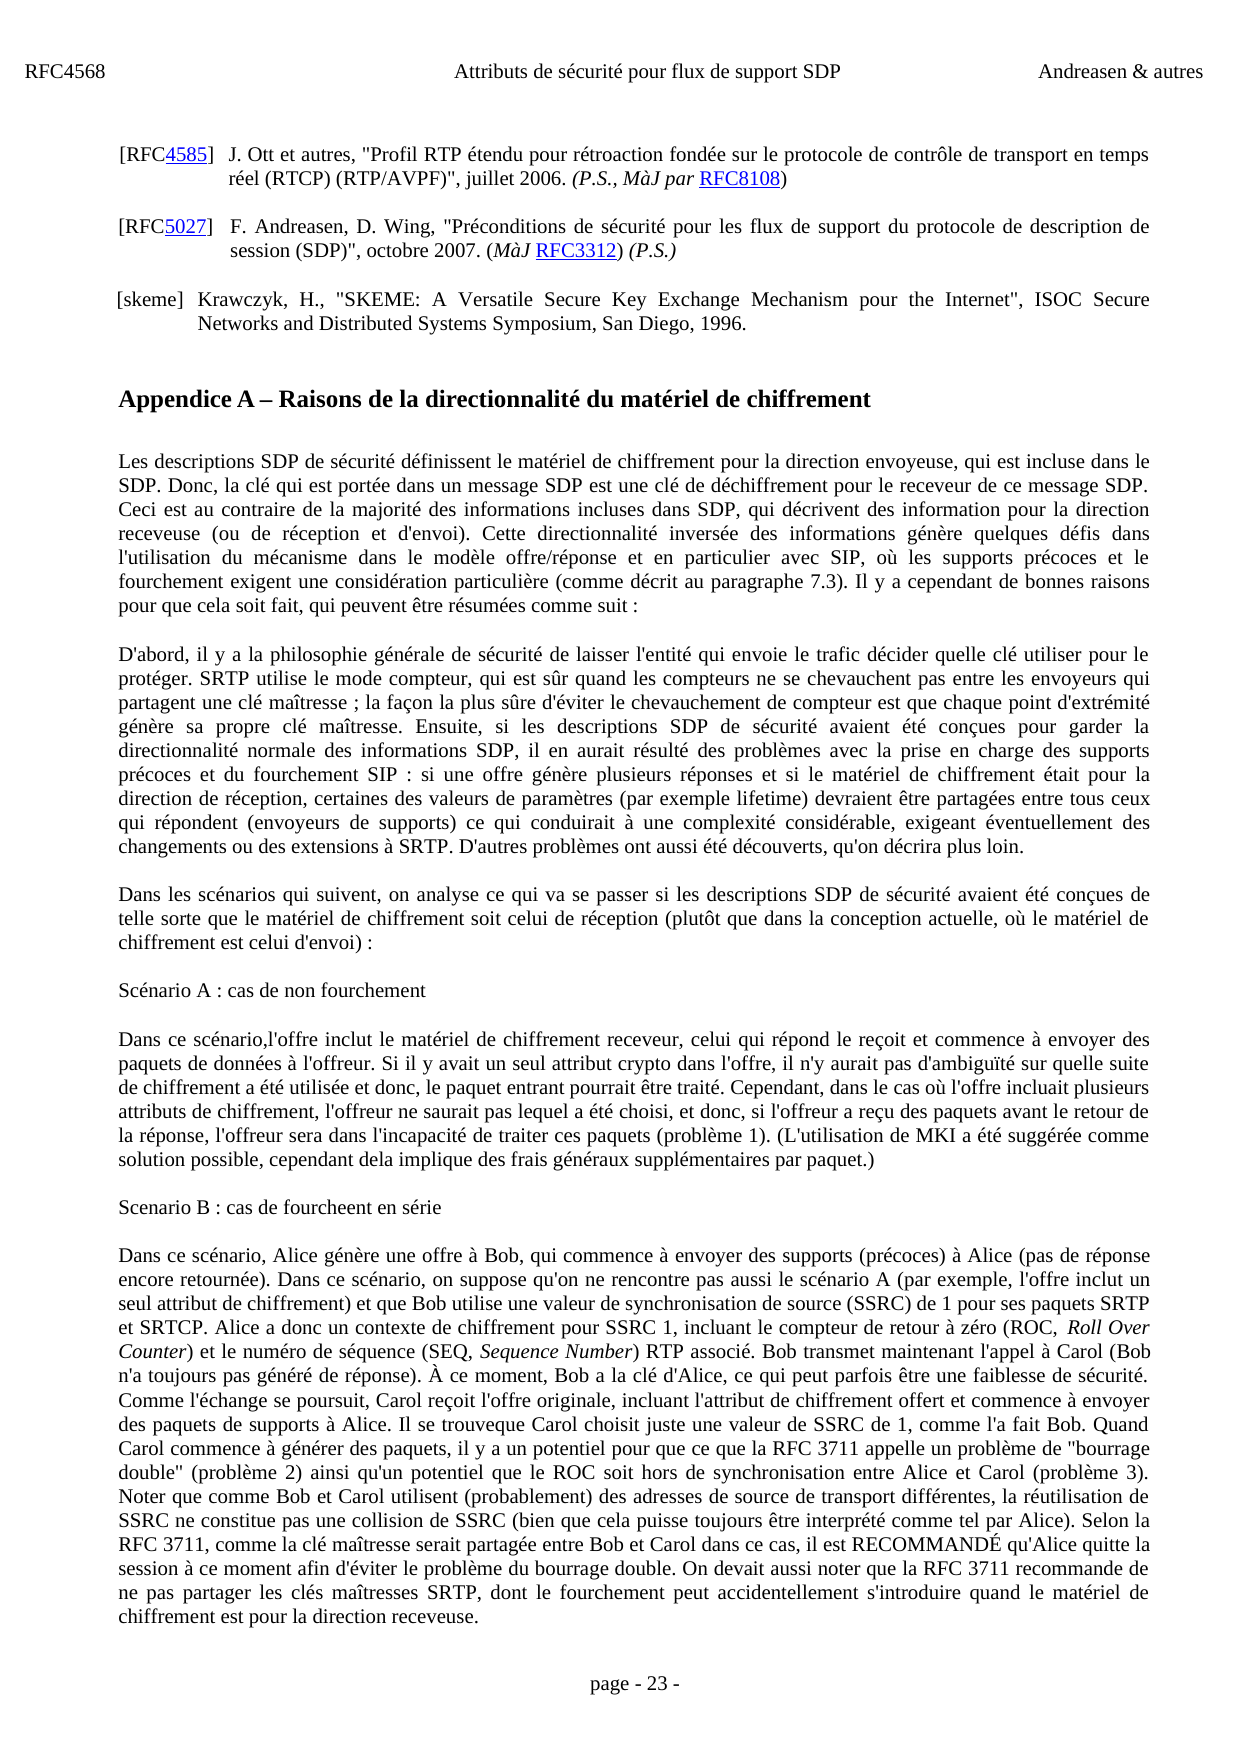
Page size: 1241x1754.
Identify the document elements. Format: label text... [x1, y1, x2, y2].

text Dans les scénarios qui suivent, on analyse ce qui va se passer si les descriptions SDP de sécurité avaient été conçues de telle sorte que le matériel de chiffrement soit celui de réception (plutôt que dans la conception actuelle, où le matériel de chiffrement est celui d'envoi) : [118, 882, 1152, 954]
text Dans ce scénario, Alice génère une offre à Bob, qui commence à envoyer des supports (précoces) à Alice (pas de réponse encore retournée). Dans ce scénario, on suppose qu'on ne rencontre pas aussi le scénario A (par exemple, l'offre inclut un seul attribut de chiffrement) et que Bob utilise une valeur de synchronisation de source (SSRC) de 1 pour ses paquets SRTP et SRTCP. Alice a donc un contexte de chiffrement pour SSRC 1, incluant le compteur de retour à zéro (ROC, Roll Over Counter) et le numéro de séquence (SEQ, Sequence Number) RTP associé. Bob transmet maintenant l'appel à Carol (Bob n'a toujours pas généré de réponse). À ce moment, Bob a la clé d'Alice, ce qui peut parfois être une faiblesse de sécurité. Comme l'échange se poursuit, Carol reçoit l'offre originale, incluant l'attribut de chiffrement offert et commence à envoyer des paquets de supports à Alice. Il se trouveque Carol choisit juste une valeur de SSRC de 1, comme l'a fait Bob. Quand Carol commence à générer des paquets, il y a un potentiel pour que ce que la RFC 3711 appelle un problème de "bourrage double" (problème 2) ainsi qu'un potentiel que le ROC soit hors de synchronisation entre Alice et Carol (problème 3). Noter que comme Bob et Carol utilisent (probablement) des adresses de source de transport différentes, la réutilisation de SSRC ne constitue pas une collision de SSRC (bien que cela puisse toujours être interprété comme tel par Alice). Selon la RFC 3711, comme la clé maîtresse serait partagée entre Bob et Carol dans ce cas, il est RECOMMANDÉ qu'Alice quitte la session à ce moment afin d'éviter le problème du bourrage double. On devait aussi noter que la RFC 3711 recommande de ne pas partager les clés maîtresses SRTP, dont le fourchement peut accidentellement s'introduire quand le matériel de chiffrement est pour la direction receveuse. [118, 1243, 1152, 1628]
text [skeme] Krawczyk, H., "SKEME: A Versatile Secure Key Exchange Mechanism pour the Internet", ISOC Secure Networks and Distributed Systems Symposium, San Diego, 1996. [116, 287, 1152, 335]
subtitle Appendice A – Raisons de la directionnalité du matériel de chiffrement [118, 384, 1152, 412]
text Scenario B : cas de fourcheent en série [118, 1195, 1152, 1219]
text Scénario A : cas de non fourchement [118, 978, 1152, 1002]
text Les descriptions SDP de sécurité définissent le matériel de chiffrement pour la direction envoyeuse, qui est incluse dans le SDP. Donc, la clé qui est portée dans un message SDP est une clé de déchiffrement pour le receveur de ce message SDP. Ceci est au contraire de la majorité des informations incluses dans SDP, qui décrivent des information pour la direction receveuse (ou de réception et d'envoi). Cette directionnalité inversée des informations génère quelques défis dans l'utilisation du mécanisme dans le modèle offre/réponse et en particulier avec SIP, où les supports précoces et le fourchement exigent une considération particulière (comme décrit au paragraphe 7.3). Il y a cependant de bonnes raisons pour que cela soit fait, qui peuvent être résumées comme suit : [118, 449, 1152, 617]
text [RFC5027] F. Andreasen, D. Wing, "Préconditions de sécurité pour les flux de support du protocole de description de session (SDP)", octobre 2007. (MàJ RFC3312) (P.S.) [118, 214, 1152, 262]
text Dans ce scénario,l'offre inclut le matériel de chiffrement receveur, celui qui répond le reçoit et commence à envoyer des paquets de données à l'offreur. Si il y avait un seul attribut crypto dans l'offre, il n'y aurait pas d'ambiguïté sur quelle suite de chiffrement a été utilisée et donc, le paquet entrant pourrait être traité. Cependant, dans le cas où l'offre incluait plusieurs attributs de chiffrement, l'offreur ne saurait pas lequel a été choisi, et donc, si l'offreur a reçu des paquets avant le retour de la réponse, l'offreur sera dans l'incapacité de traiter ces paquets (problème 1). (L'utilisation de MKI a été suggérée comme solution possible, cependant dela implique des frais généraux supplémentaires par paquet.) [118, 1027, 1152, 1171]
text [RFC4585] J. Ott et autres, "Profil RTP étendu pour rétroaction fondée sur le protocole de contrôle de transport en temps réel (RTCP) (RTP/AVPF)", juillet 2006. (P.S., MàJ par RFC8108) [119, 142, 1152, 190]
text D'abord, il y a la philosophie générale de sécurité de laisser l'entité qui envoie le trafic décider quelle clé utiliser pour le protéger. SRTP utilise le mode compteur, qui est sûr quand les compteurs ne se chevauchent pas entre les envoyeurs qui partagent une clé maîtresse ; la façon la plus sûre d'éviter le chevauchement de compteur est que chaque point d'extrémité génère sa propre clé maîtresse. Ensuite, si les descriptions SDP de sécurité avaient été conçues pour garder la directionnalité normale des informations SDP, il en aurait résulté des problèmes avec la prise en charge des supports précoces et du fourchement SIP : si une offre génère plusieurs réponses et si le matériel de chiffrement était pour la direction de réception, certaines des valeurs de paramètres (par exemple lifetime) devraient être partagées entre tous ceux qui répondent (envoyeurs de supports) ce qui conduirait à une complexité considérable, exigeant éventuellement des changements ou des extensions à SRTP. D'autres problèmes ont aussi été découverts, qu'on décrira plus loin. [118, 642, 1152, 858]
